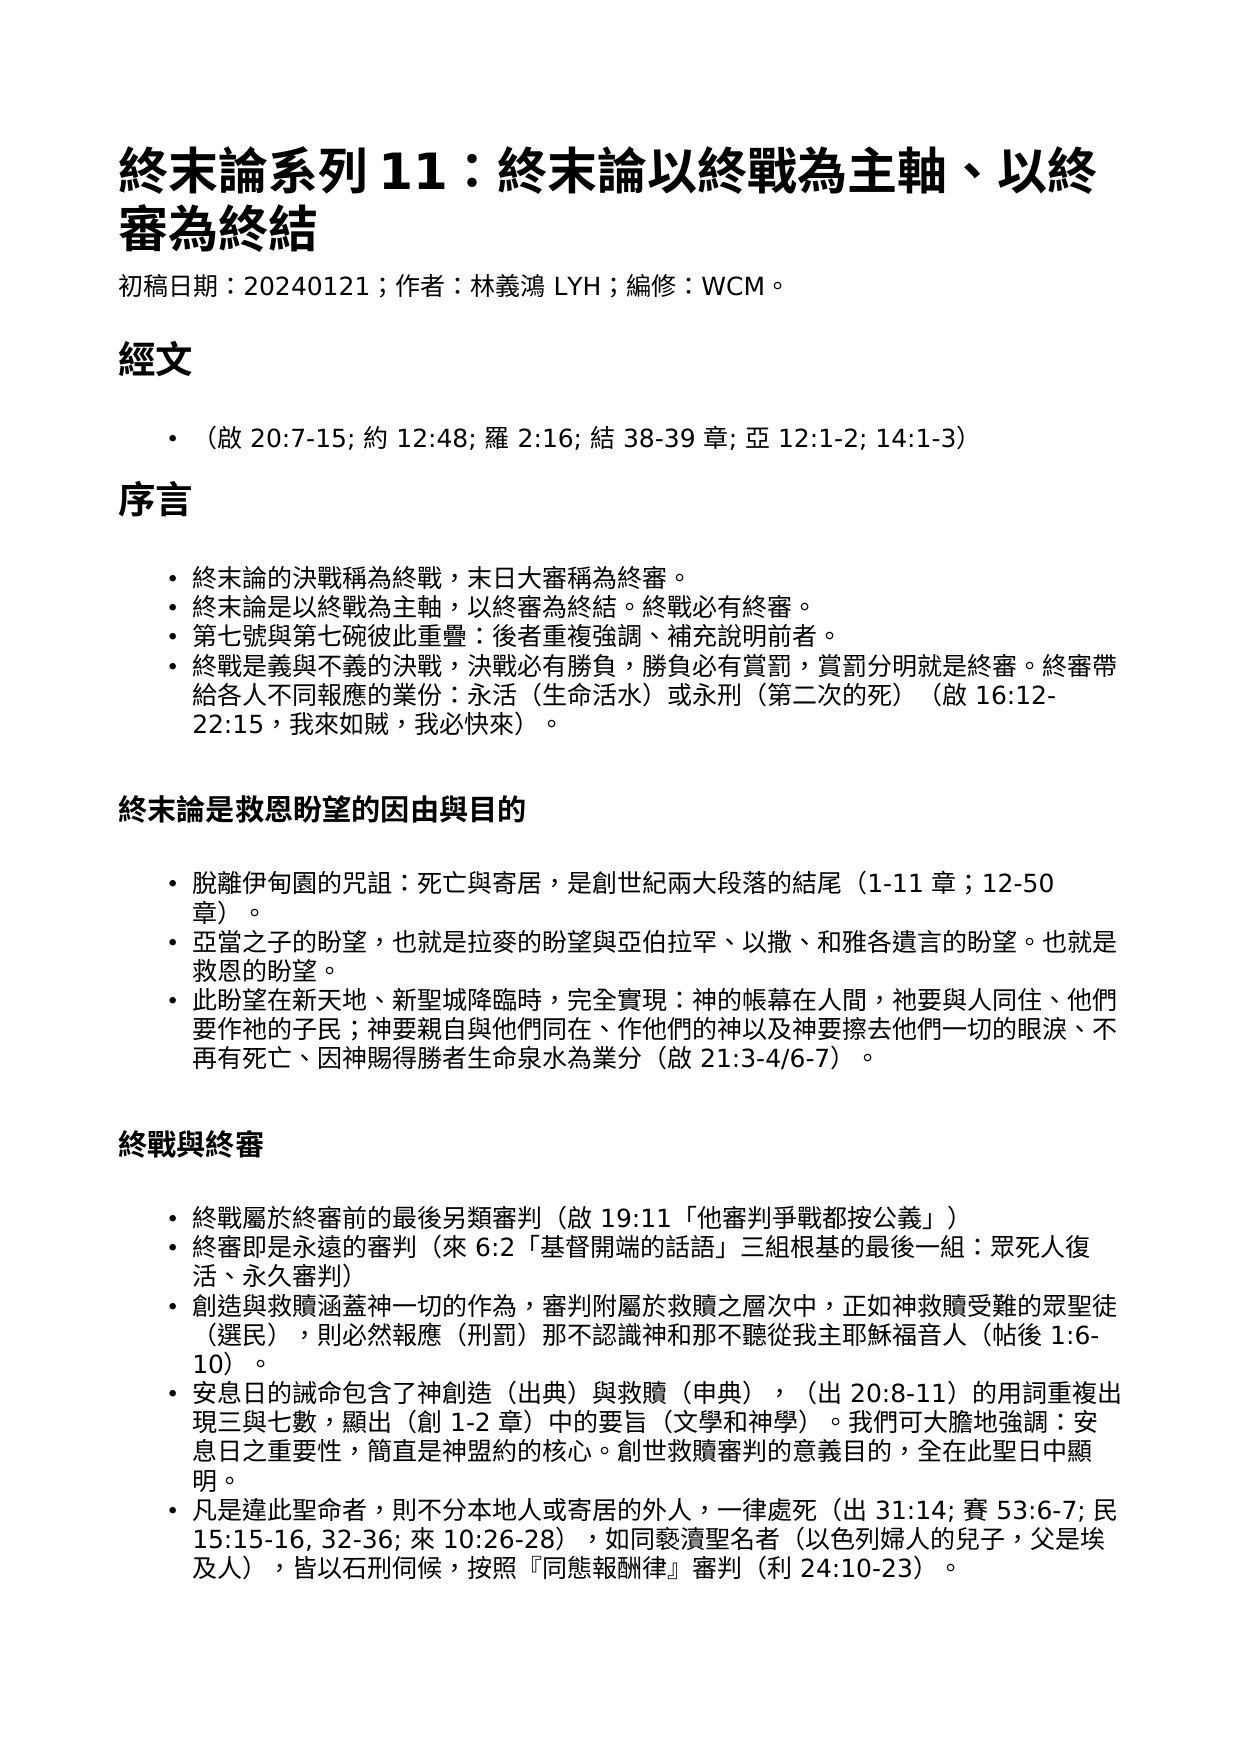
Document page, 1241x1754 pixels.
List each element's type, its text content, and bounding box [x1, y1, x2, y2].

list 終戰是義與不義的決戰，決戰必有勝負，勝負必有賞罰，賞罰分明就是終審。終審帶給各人不同報應的業份：永活（生命活水）或永刑（第二次的死）（啟 16:12-22:15，我來如賊，我必快來）。 [177, 652, 1122, 739]
text 初稿日期：20240121；作者：林義鴻 LYH；編修：WCM。 [118, 272, 1122, 301]
subtitle 終末論系列11：終末論以終戰為主軸、以終審為終結 [118, 143, 1122, 259]
list 終審即是永遠的審判（來 6:2「基督開端的話語」三組根基的最後一組：眾死人復活、永久審判） [177, 1233, 1122, 1292]
list 脫離伊甸園的咒詛：死亡與寄居，是創世紀兩大段落的結尾（1-11 章；12-50 章）。 [177, 869, 1122, 928]
subtitle 經文 [118, 339, 1122, 382]
list 此盼望在新天地、新聖城降臨時，完全實現：神的帳幕在人間，祂要與人同住、他們要作祂的子民；神要親自與他們同在、作他們的神以及神要擦去他們一切的眼淚、不再有死亡、因神賜得勝者生命泉水為業分（啟 21:3-4/6-7）。 [177, 986, 1122, 1074]
list 亞當之子的盼望，也就是拉麥的盼望與亞伯拉罕、以撒、和雅各遺言的盼望。也就是救恩的盼望。 [177, 928, 1122, 986]
list 創造與救贖涵蓋神一切的作為，審判附屬於救贖之層次中，正如神救贖受難的眾聖徒（選民），則必然報應（刑罰）那不認識神和那不聽從我主耶穌福音人（帖後 1:6-10）。 [177, 1292, 1122, 1379]
subtitle 終末論是救恩盼望的因由與目的 [118, 794, 1122, 828]
list 凡是違此聖命者，則不分本地人或寄居的外人，一律處死（出 31:14; 賽 53:6-7; 民 15:15-16, 32-36; 來 10:26-28），如同褻瀆聖名者（以色列婦人的兒子，父是埃及人），皆以石刑伺候，按照『同態報酬律』審判（利 24:10-23）。 [177, 1496, 1122, 1583]
list 安息日的誡命包含了神創造（出典）與救贖（申典），（出 20:8-11）的用詞重複出現三與七數，顯出（創 1-2 章）中的要旨（文學和神學）。我們可大膽地強調：安息日之重要性，簡直是神盟約的核心。創世救贖審判的意義目的，全在此聖日中顯明。 [177, 1379, 1122, 1496]
subtitle 終戰與終審 [118, 1128, 1122, 1162]
list 第七號與第七碗彼此重疊：後者重複強調、補充說明前者。 [177, 622, 1122, 652]
list 終戰屬於終審前的最後另類審判（啟 19:11「他審判爭戰都按公義」） [177, 1204, 1122, 1233]
list （啟 20:7-15; 約 12:48; 羅 2:16; 結 38-39 章; 亞 12:1-2; 14:1-3） [177, 424, 1122, 453]
subtitle 序言 [118, 478, 1122, 522]
list 終末論是以終戰為主軸，以終審為終結。終戰必有終審。 [177, 593, 1122, 622]
list 終末論的決戰稱為終戰，末日大審稱為終審。 [177, 564, 1122, 593]
